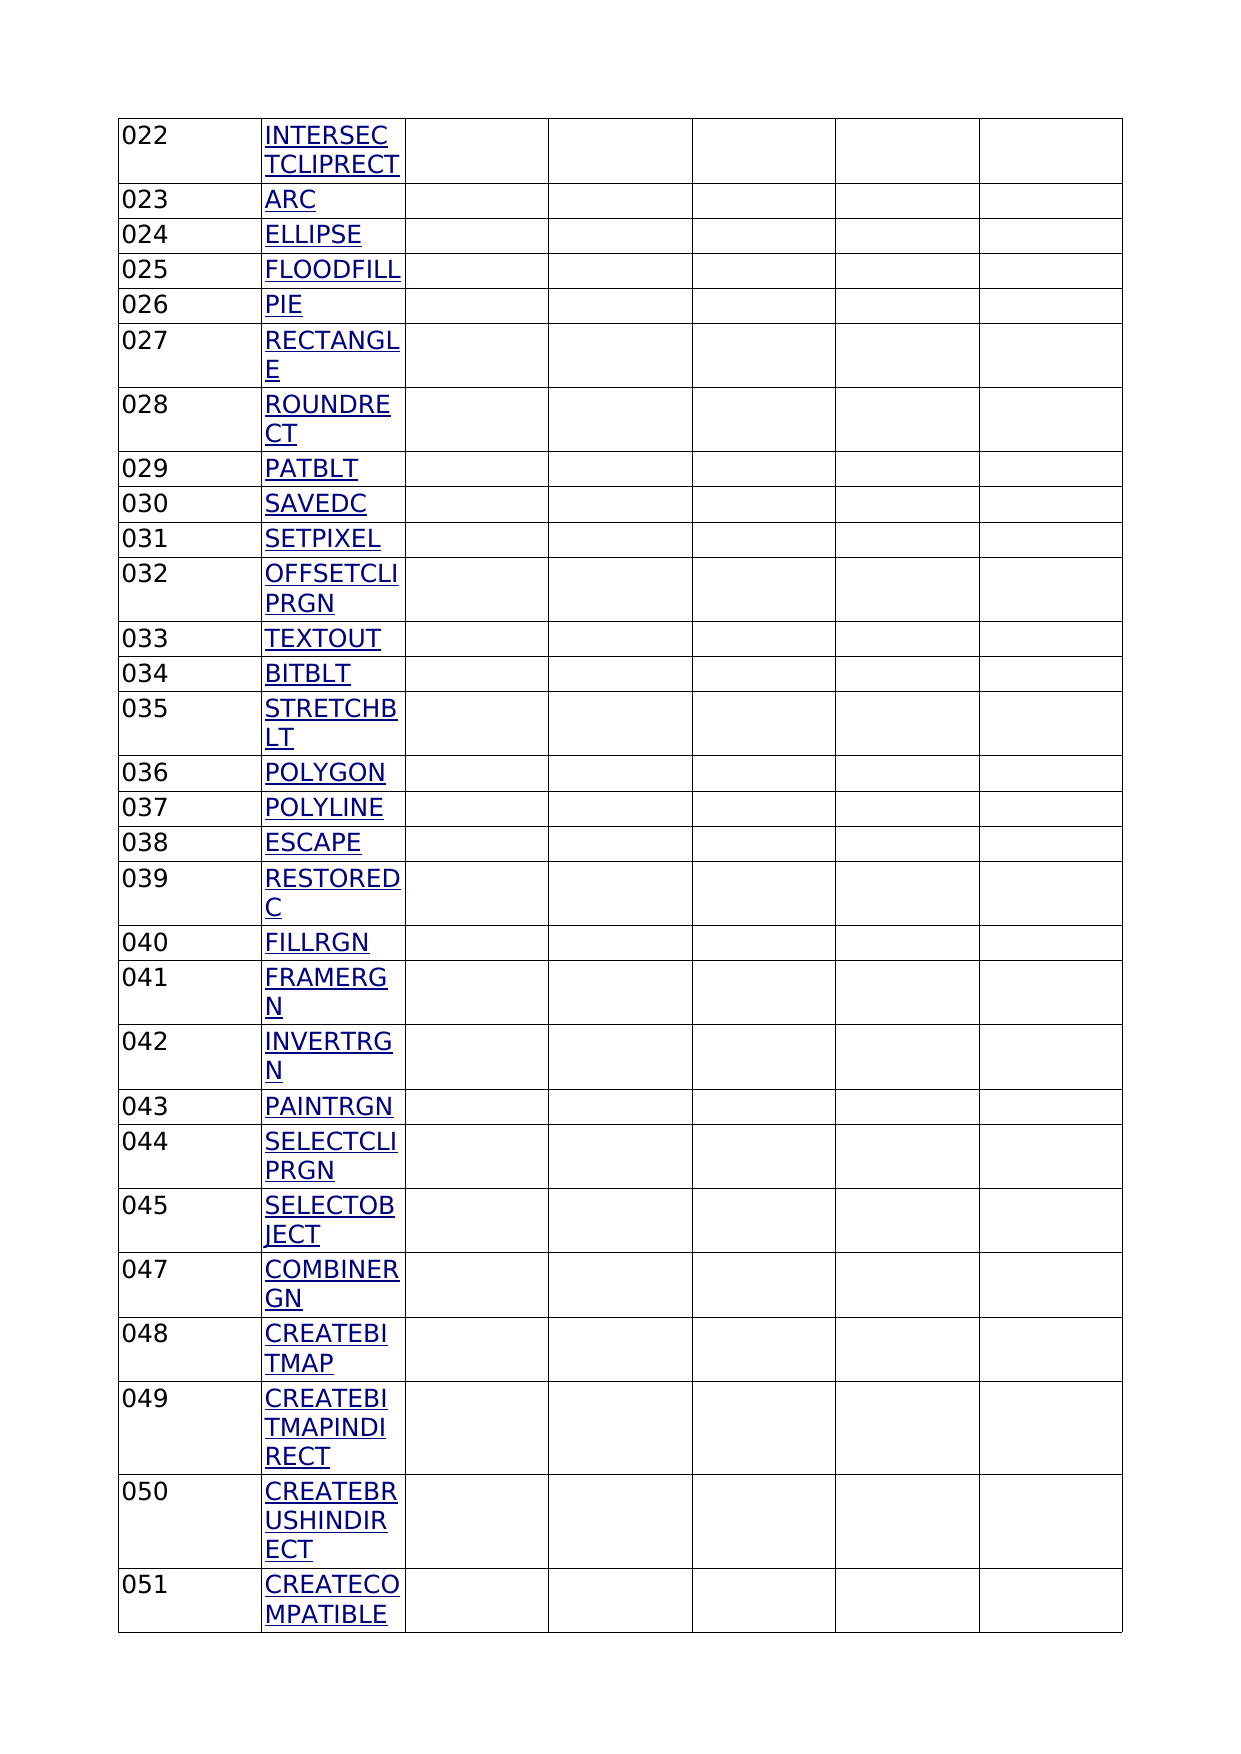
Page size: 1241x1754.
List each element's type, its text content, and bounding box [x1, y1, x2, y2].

table_cell [980, 452, 1122, 486]
table_cell [980, 862, 1122, 925]
table_cell 051 [119, 1569, 261, 1632]
table_cell 033 [119, 622, 261, 656]
table_cell [406, 324, 548, 387]
table_cell PIE [262, 289, 405, 323]
table_cell [406, 254, 548, 288]
table_cell [406, 1475, 548, 1568]
table_cell [406, 1125, 548, 1188]
table_cell [980, 487, 1122, 522]
table_cell CREATEBITMAP [262, 1318, 405, 1381]
table_cell [406, 184, 548, 217]
table_cell [980, 289, 1122, 323]
table_cell [406, 792, 548, 826]
table_cell [980, 1318, 1122, 1381]
table_cell RECTANGLE [262, 324, 405, 387]
table_cell [980, 622, 1122, 656]
table_cell [693, 289, 835, 323]
table_cell [980, 692, 1122, 755]
table_cell PATBLT [262, 452, 405, 486]
table_cell [836, 1253, 979, 1317]
table_cell [693, 1189, 835, 1252]
table_cell 034 [119, 657, 261, 691]
table_cell [693, 1569, 835, 1632]
table_cell [693, 184, 835, 217]
table_cell [836, 622, 979, 656]
table_cell ROUNDRECT [262, 388, 405, 451]
table_cell SAVEDC [262, 487, 405, 522]
table_cell [836, 254, 979, 288]
table_cell [406, 1090, 548, 1124]
table_cell [406, 692, 548, 755]
table_cell [549, 756, 692, 791]
table_cell [406, 1569, 548, 1632]
table_cell [549, 219, 692, 253]
table_cell [693, 452, 835, 486]
table_cell [980, 1025, 1122, 1089]
table_cell 040 [119, 926, 261, 960]
table_cell [980, 324, 1122, 387]
table_cell ESCAPE [262, 827, 405, 861]
table_cell COMBINERGN [262, 1253, 405, 1317]
table_cell STRETCHBLT [262, 692, 405, 755]
table_cell [836, 756, 979, 791]
table_cell [980, 756, 1122, 791]
table_cell 025 [119, 254, 261, 288]
table_cell [406, 622, 548, 656]
table_cell [406, 657, 548, 691]
table_cell [980, 961, 1122, 1024]
table_cell [836, 1569, 979, 1632]
table_cell [693, 1125, 835, 1188]
table_cell 023 [119, 184, 261, 217]
table_cell [693, 1253, 835, 1317]
table_cell 048 [119, 1318, 261, 1381]
table_cell [980, 792, 1122, 826]
table_cell [549, 1025, 692, 1089]
table_cell 027 [119, 324, 261, 387]
table_cell 026 [119, 289, 261, 323]
table_cell 045 [119, 1189, 261, 1252]
table_cell [406, 219, 548, 253]
table_cell [549, 1090, 692, 1124]
table_cell OFFSETCLIPRGN [262, 558, 405, 621]
table_cell [836, 1189, 979, 1252]
table_cell [693, 254, 835, 288]
table_cell [980, 119, 1122, 182]
table_cell CREATEBRUSHINDIRECT [262, 1475, 405, 1568]
table_cell [836, 289, 979, 323]
table_cell [836, 558, 979, 621]
table_cell 031 [119, 523, 261, 557]
table_cell [693, 692, 835, 755]
table_cell [549, 289, 692, 323]
table_cell POLYGON [262, 756, 405, 791]
table_cell [549, 862, 692, 925]
table_cell [549, 254, 692, 288]
table_cell [980, 388, 1122, 451]
table_cell [693, 657, 835, 691]
table_cell [406, 1382, 548, 1474]
table_cell [549, 1569, 692, 1632]
table_cell 037 [119, 792, 261, 826]
table_cell 024 [119, 219, 261, 253]
table_cell [693, 1382, 835, 1474]
table_cell [836, 1125, 979, 1188]
table_cell [549, 926, 692, 960]
table_cell [836, 452, 979, 486]
table_cell [549, 523, 692, 557]
table_cell SETPIXEL [262, 523, 405, 557]
table_cell 038 [119, 827, 261, 861]
table_cell [406, 926, 548, 960]
table_cell [836, 1090, 979, 1124]
table_cell [549, 119, 692, 182]
table_cell SELECTCLIPRGN [262, 1125, 405, 1188]
table_cell [693, 827, 835, 861]
table_cell ELLIPSE [262, 219, 405, 253]
table_cell [549, 324, 692, 387]
table_cell [549, 622, 692, 656]
table_cell [836, 862, 979, 925]
table_cell [406, 119, 548, 182]
table_cell [693, 862, 835, 925]
table_cell [980, 254, 1122, 288]
table_cell 029 [119, 452, 261, 486]
table_cell [549, 1318, 692, 1381]
table_cell [406, 1025, 548, 1089]
table_cell [836, 1382, 979, 1474]
table_cell [406, 1189, 548, 1252]
table_cell [549, 487, 692, 522]
table_cell [693, 622, 835, 656]
table_cell 028 [119, 388, 261, 451]
table_cell [406, 1253, 548, 1317]
table_cell [406, 558, 548, 621]
table_cell [693, 1090, 835, 1124]
table_cell [549, 1382, 692, 1474]
table_cell ARC [262, 184, 405, 217]
table_cell [980, 219, 1122, 253]
table_cell FLOODFILL [262, 254, 405, 288]
table_cell [549, 961, 692, 1024]
table_cell [549, 184, 692, 217]
table_cell [693, 1318, 835, 1381]
table_cell [406, 523, 548, 557]
table_cell [836, 388, 979, 451]
table_cell [980, 184, 1122, 217]
table_cell [549, 1125, 692, 1188]
table_cell [693, 926, 835, 960]
table_cell [693, 558, 835, 621]
table_cell [980, 827, 1122, 861]
table_cell BITBLT [262, 657, 405, 691]
table_cell [980, 1125, 1122, 1188]
table_cell CREATECOMPATIBLE [262, 1569, 405, 1632]
table_cell [836, 219, 979, 253]
table_cell [406, 487, 548, 522]
table_cell [836, 926, 979, 960]
table_cell [549, 792, 692, 826]
table_cell [980, 926, 1122, 960]
table_cell [836, 961, 979, 1024]
table_cell [836, 657, 979, 691]
table_cell [549, 1475, 692, 1568]
table_cell [980, 1189, 1122, 1252]
table_cell [980, 523, 1122, 557]
table_cell [836, 692, 979, 755]
table_cell [549, 388, 692, 451]
table_cell 041 [119, 961, 261, 1024]
table_cell [406, 289, 548, 323]
table_cell 036 [119, 756, 261, 791]
table_cell [406, 1318, 548, 1381]
table_cell [836, 1025, 979, 1089]
table_cell [406, 756, 548, 791]
table_cell [406, 827, 548, 861]
table_cell [693, 1025, 835, 1089]
table_cell [980, 1253, 1122, 1317]
table_cell [693, 792, 835, 826]
table_cell 032 [119, 558, 261, 621]
table_cell [549, 827, 692, 861]
table_cell [549, 657, 692, 691]
table_cell 047 [119, 1253, 261, 1317]
table_cell [836, 1475, 979, 1568]
table_cell FRAMERGN [262, 961, 405, 1024]
table_cell [980, 1090, 1122, 1124]
table_cell [836, 523, 979, 557]
table_cell [836, 184, 979, 217]
table_cell [693, 219, 835, 253]
table_cell 039 [119, 862, 261, 925]
table_cell [549, 692, 692, 755]
table_cell [836, 827, 979, 861]
table_cell [836, 487, 979, 522]
table_cell [980, 1569, 1122, 1632]
table_cell [693, 324, 835, 387]
table_cell 050 [119, 1475, 261, 1568]
table_cell [836, 119, 979, 182]
table_cell [836, 792, 979, 826]
table_cell INVERTRGN [262, 1025, 405, 1089]
table_cell [406, 452, 548, 486]
table_cell [693, 119, 835, 182]
table_cell CREATEBITMAPINDIRECT [262, 1382, 405, 1474]
table_cell [980, 558, 1122, 621]
table_cell 042 [119, 1025, 261, 1089]
table_cell [549, 452, 692, 486]
table_cell 049 [119, 1382, 261, 1474]
table_cell 035 [119, 692, 261, 755]
table_cell [406, 388, 548, 451]
table_cell [693, 487, 835, 522]
table_cell POLYLINE [262, 792, 405, 826]
table_cell [836, 1318, 979, 1381]
table_cell [693, 961, 835, 1024]
table_cell [693, 523, 835, 557]
table_cell [836, 324, 979, 387]
table_cell [980, 1475, 1122, 1568]
table_cell RESTOREDC [262, 862, 405, 925]
table_cell INTERSECTCLIPRECT [262, 119, 405, 182]
table_cell [693, 756, 835, 791]
table_cell [549, 1253, 692, 1317]
table_cell PAINTRGN [262, 1090, 405, 1124]
table_cell 022 [119, 119, 261, 182]
table_cell [549, 558, 692, 621]
table_cell [549, 1189, 692, 1252]
table_cell [693, 388, 835, 451]
table_cell [980, 657, 1122, 691]
table_cell FILLRGN [262, 926, 405, 960]
table_cell SELECTOBJECT [262, 1189, 405, 1252]
table_cell 030 [119, 487, 261, 522]
table_cell [693, 1475, 835, 1568]
table_cell 044 [119, 1125, 261, 1188]
table_cell [406, 961, 548, 1024]
table_cell [406, 862, 548, 925]
table_cell 043 [119, 1090, 261, 1124]
table_cell TEXTOUT [262, 622, 405, 656]
table_cell [980, 1382, 1122, 1474]
